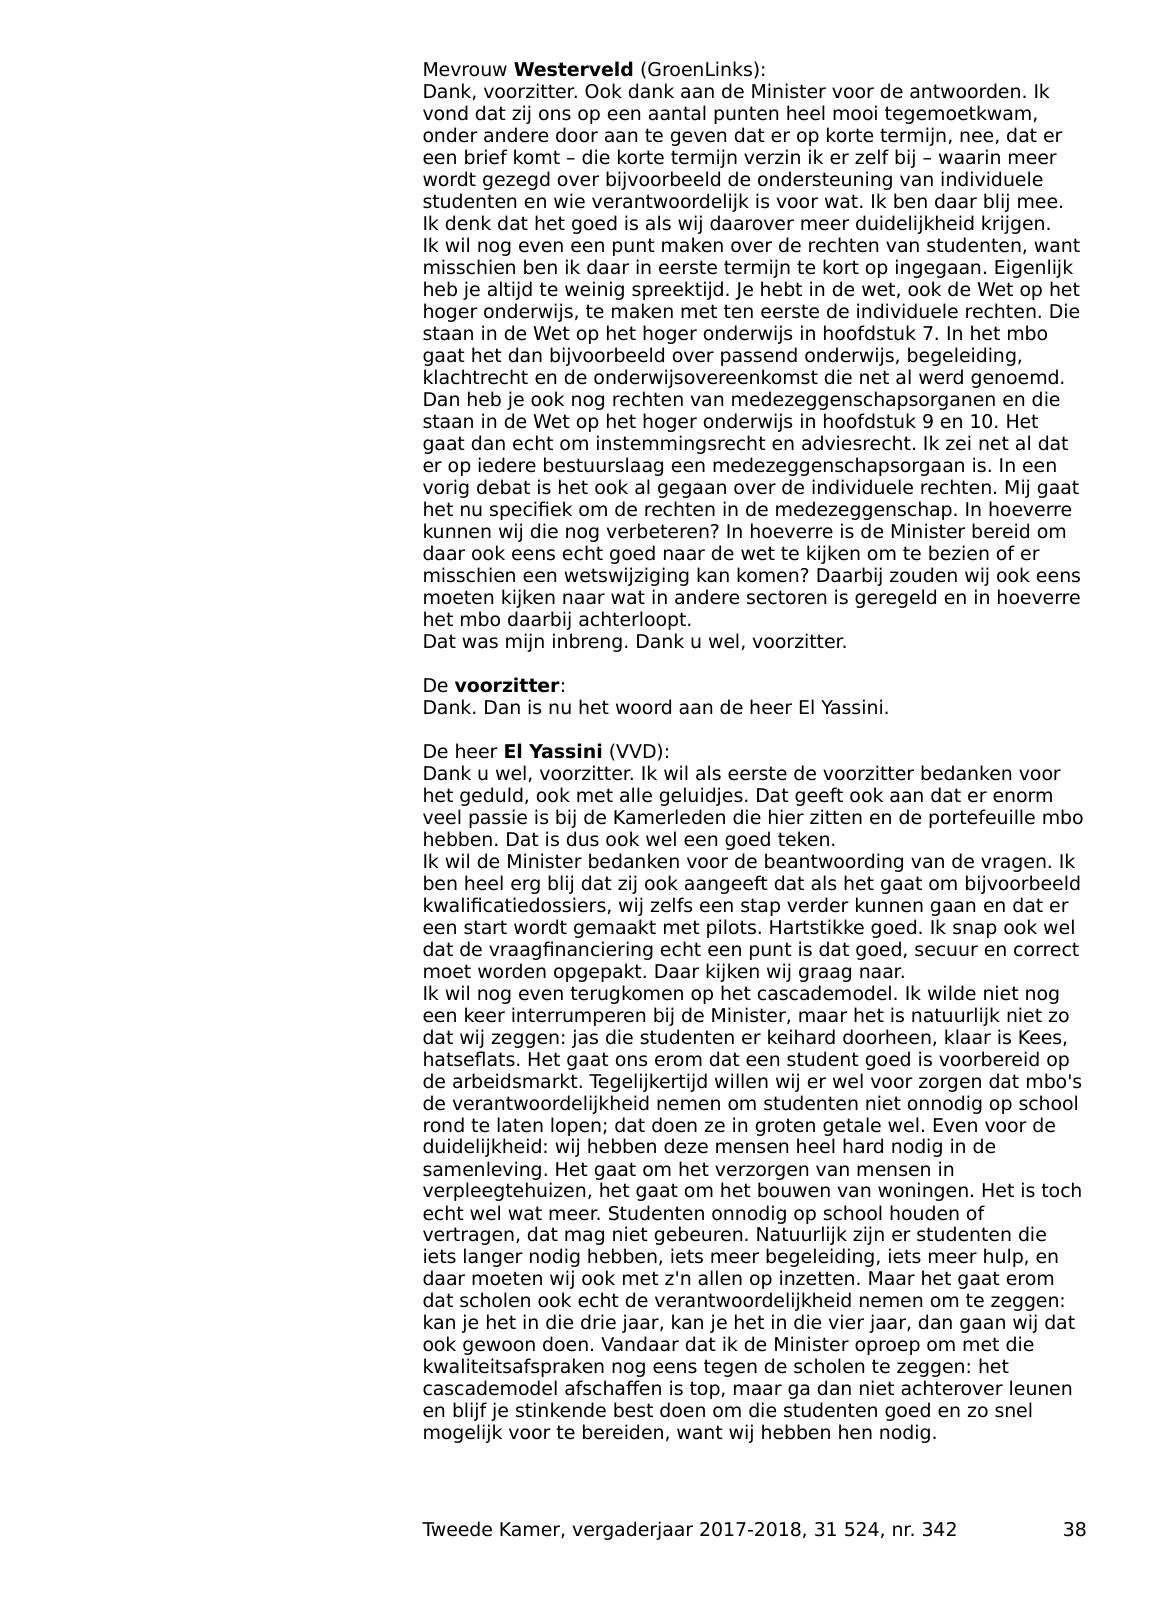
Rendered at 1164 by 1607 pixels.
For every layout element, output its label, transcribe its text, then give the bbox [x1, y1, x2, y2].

text Ik wil de Minister bedanken voor de beantwoording van de vragen. Ik ben heel erg blij dat zij ook aangeeft dat als het gaat om bijvoorbeeld kwalificatiedossiers, wij zelfs een stap verder kunnen gaan en dat er een start wordt gemaakt met pilots. Hartstikke goed. Ik snap ook wel dat de vraagfinanciering echt een punt is dat goed, secuur en correct moet worden opgepakt. Daar kijken wij graag naar. [422, 851, 1087, 983]
text De heer El Yassini (VVD): [422, 741, 1087, 763]
text Mevrouw Westerveld (GroenLinks): [422, 59, 1087, 81]
text Dank. Dan is nu het woord aan de heer El Yassini. [422, 697, 1087, 719]
text Dat was mijn inbreng. Dank u wel, voorzitter. [422, 631, 1087, 652]
text Dank, voorzitter. Ook dank aan de Minister voor de antwoorden. Ik vond dat zij ons op een aantal punten heel mooi tegemoetkwam, onder andere door aan te geven dat er op korte termijn, nee, dat er een brief komt – die korte termijn verzin ik er zelf bij – waarin meer wordt gezegd over bijvoorbeeld de ondersteuning van individuele studenten en wie verantwoordelijk is voor wat. Ik ben daar blij mee. Ik denk dat het goed is als wij daarover meer duidelijkheid krijgen. [422, 81, 1087, 235]
text Ik wil nog even terugkomen op het cascademodel. Ik wilde niet nog een keer interrumperen bij de Minister, maar het is natuurlijk niet zo dat wij zeggen: jas die studenten er keihard doorheen, klaar is Kees, hatseflats. Het gaat ons erom dat een student goed is voorbereid op de arbeidsmarkt. Tegelijkertijd willen wij er wel voor zorgen dat mbo's de verantwoordelijkheid nemen om studenten niet onnodig op school rond te laten lopen; dat doen ze in groten getale wel. Even voor de duidelijkheid: wij hebben deze mensen heel hard nodig in de samenleving. Het gaat om het verzorgen van mensen in verpleegtehuizen, het gaat om het bouwen van woningen. Het is toch echt wel wat meer. Studenten onnodig op school houden of vertragen, dat mag niet gebeuren. Natuurlijk zijn er studenten die iets langer nodig hebben, iets meer begeleiding, iets meer hulp, en daar moeten wij ook met z'n allen op inzetten. Maar het gaat erom dat scholen ook echt de verantwoordelijkheid nemen om te zeggen: kan je het in die drie jaar, kan je het in die vier jaar, dan gaan wij dat ook gewoon doen. Vandaar dat ik de Minister oproep om met die kwaliteitsafspraken nog eens tegen de scholen te zeggen: het cascademodel afschaffen is top, maar ga dan niet achterover leunen en blijf je stinkende best doen om die studenten goed en zo snel mogelijk voor te bereiden, want wij hebben hen nodig. [422, 983, 1087, 1444]
text Dank u wel, voorzitter. Ik wil als eerste de voorzitter bedanken voor het geduld, ook met alle geluidjes. Dat geeft ook aan dat er enorm veel passie is bij de Kamerleden die hier zitten en de portefeuille mbo hebben. Dat is dus ook wel een goed teken. [422, 763, 1087, 851]
text De voorzitter: [422, 675, 1087, 697]
text Ik wil nog even een punt maken over de rechten van studenten, want misschien ben ik daar in eerste termijn te kort op ingegaan. Eigenlijk heb je altijd te weinig spreektijd. Je hebt in de wet, ook de Wet op het hoger onderwijs, te maken met ten eerste de individuele rechten. Die staan in de Wet op het hoger onderwijs in hoofdstuk 7. In het mbo gaat het dan bijvoorbeeld over passend onderwijs, begeleiding, klachtrecht en de onderwijsovereenkomst die net al werd genoemd. Dan heb je ook nog rechten van medezeggenschapsorganen en die staan in de Wet op het hoger onderwijs in hoofdstuk 9 en 10. Het gaat dan echt om instemmingsrecht en adviesrecht. Ik zei net al dat er op iedere bestuurslaag een medezeggenschapsorgaan is. In een vorig debat is het ook al gegaan over de individuele rechten. Mij gaat het nu specifiek om de rechten in de medezeggenschap. In hoeverre kunnen wij die nog verbeteren? In hoeverre is de Minister bereid om daar ook eens echt goed naar de wet te kijken om te bezien of er misschien een wetswijziging kan komen? Daarbij zouden wij ook eens moeten kijken naar wat in andere sectoren is geregeld en in hoeverre het mbo daarbij achterloopt. [422, 235, 1087, 631]
